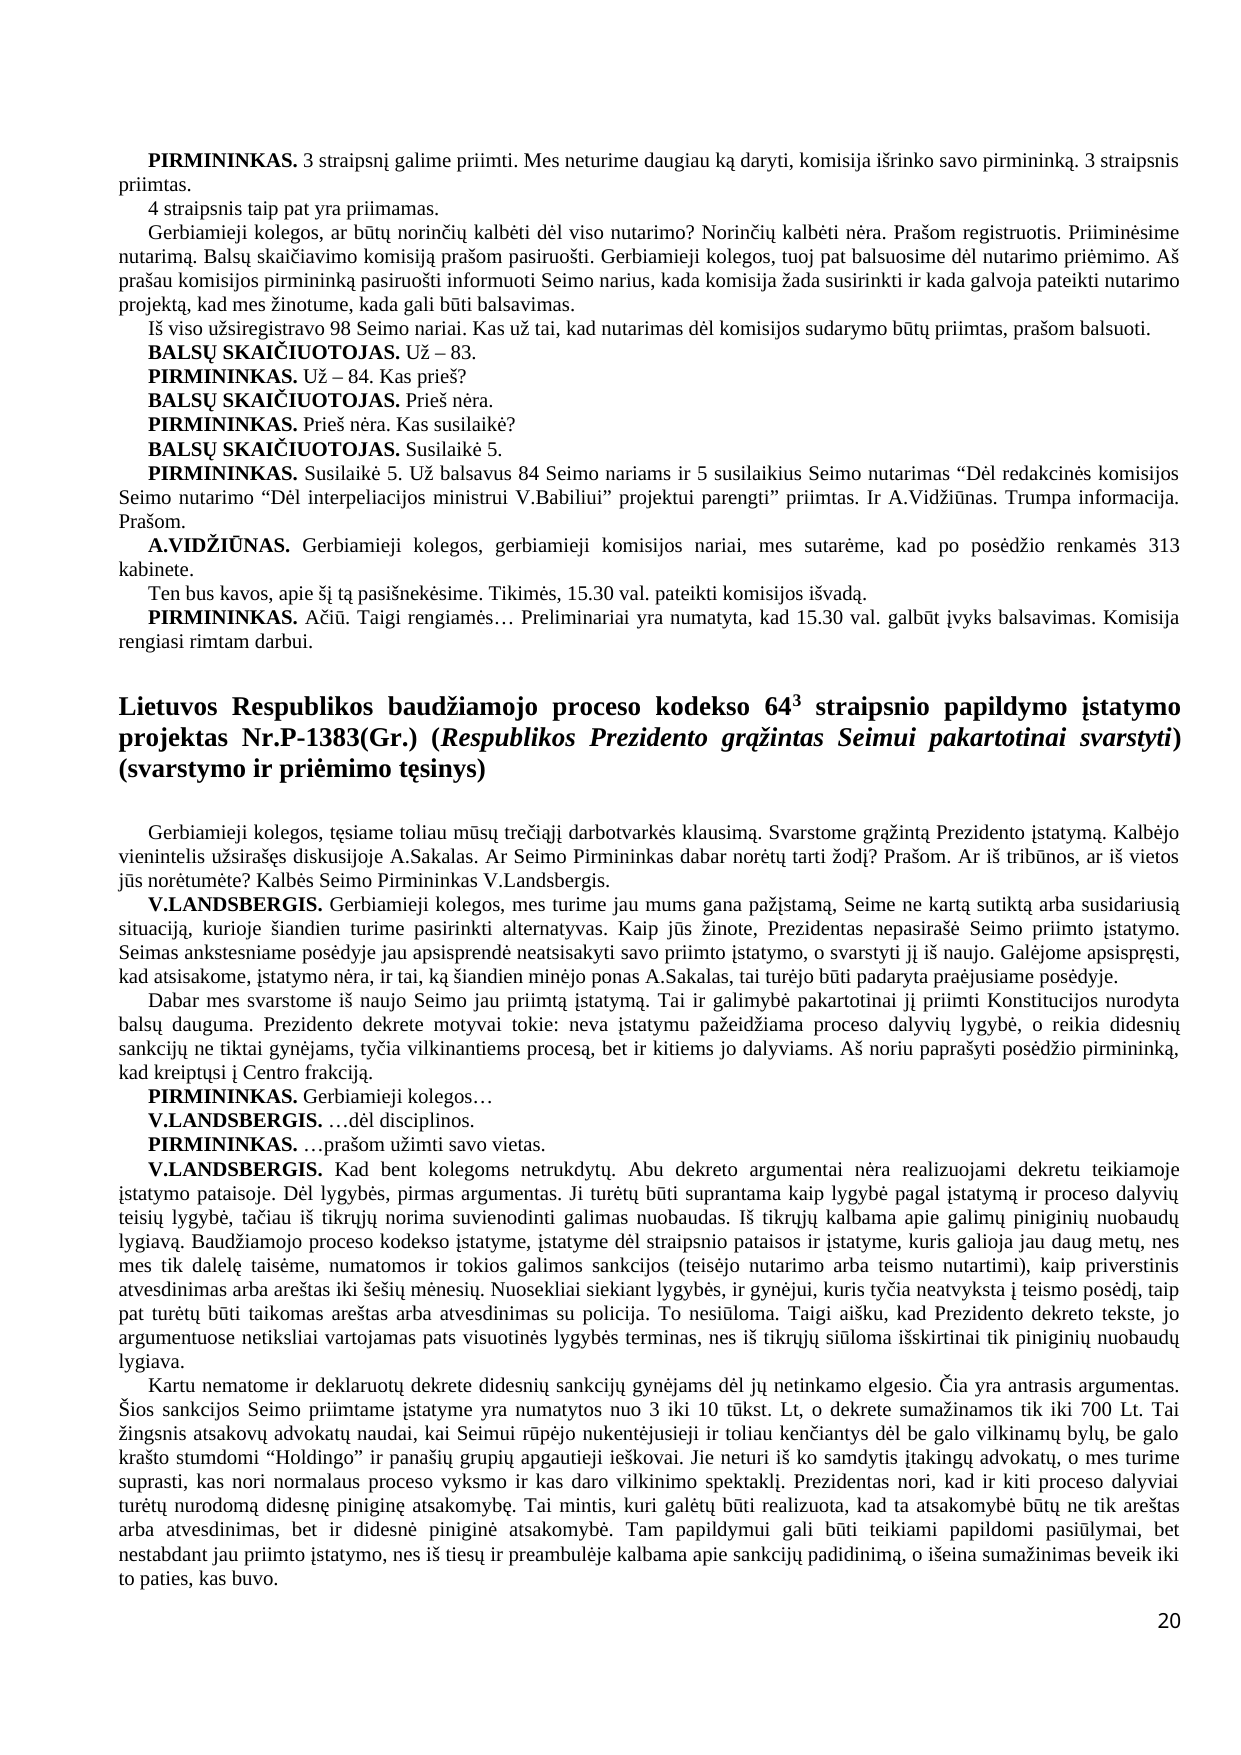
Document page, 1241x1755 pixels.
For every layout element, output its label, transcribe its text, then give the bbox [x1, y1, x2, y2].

text PIRMININKAS. Už – 84. Kas prieš? [118, 364, 1181, 388]
text BALSŲ SKAIČIUOTOJAS. Prieš nėra. [118, 388, 1181, 412]
text PIRMININKAS. …prašom užimti savo vietas. [118, 1132, 1181, 1156]
text Gerbiamieji kolegos, ar būtų norinčių kalbėti dėl viso nutarimo? Norinčių kalbėti nėra. Prašom registruotis. Priiminėsime nutarimą. Balsų skaičiavimo komisiją prašom pasiruošti. Gerbiamieji kolegos, tuoj pat balsuosime dėl nutarimo priėmimo. Aš prašau komisijos pirmininką pasiruošti informuoti Seimo narius, kada komisija žada susirinkti ir kada galvoja pateikti nutarimo projektą, kad mes žinotume, kada gali būti balsavimas. [118, 220, 1181, 316]
text Ten bus kavos, apie šį tą pasišnekėsime. Tikimės, 15.30 val. pateikti komisijos išvadą. [118, 581, 1181, 605]
text BALSŲ SKAIČIUOTOJAS. Už – 83. [118, 340, 1181, 364]
text A.VIDŽIŪNAS. Gerbiamieji kolegos, gerbiamieji komisijos nariai, mes sutarėme, kad po posėdžio renkamės 313 kabinete. [118, 533, 1181, 581]
text BALSŲ SKAIČIUOTOJAS. Susilaikė 5. [118, 436, 1181, 461]
text Dabar mes svarstome iš naujo Seimo jau priimtą įstatymą. Tai ir galimybė pakartotinai jį priimti Konstitucijos nurodyta balsų dauguma. Prezidento dekrete motyvai tokie: neva įstatymu pažeidžiama proceso dalyvių lygybė, o reikia didesnių sankcijų ne tiktai gynėjams, tyčia vilkinantiems procesą, bet ir kitiems jo dalyviams. Aš noriu paprašyti posėdžio pirmininką, kad kreiptųsi į Centro frakciją. [118, 988, 1181, 1084]
text PIRMININKAS. 3 straipsnį galime priimti. Mes neturime daugiau ką daryti, komisija išrinko savo pirmininką. 3 straipsnis priimtas. [118, 148, 1181, 196]
text Lietuvos Respublikos baudžiamojo proceso kodekso 643 straipsnio papildymo įstatymo projektas Nr.P-1383(Gr.) (Respublikos Prezidento grąžintas Seimui pakartotinai svarstyti) (svarstymo ir priėmimo tęsinys) [118, 689, 1181, 783]
text Iš viso užsiregistravo 98 Seimo nariai. Kas už tai, kad nutarimas dėl komisijos sudarymo būtų priimtas, prašom balsuoti. [118, 316, 1181, 340]
text 4 straipsnis taip pat yra priimamas. [118, 196, 1181, 220]
text PIRMININKAS. Gerbiamieji kolegos… [118, 1084, 1181, 1108]
text V.LANDSBERGIS. …dėl disciplinos. [118, 1108, 1181, 1132]
text PIRMININKAS. Susilaikė 5. Už balsavus 84 Seimo nariams ir 5 susilaikius Seimo nutarimas “Dėl redakcinės komisijos Seimo nutarimo “Dėl interpeliacijos ministrui V.Babiliui” projektui parengti” priimtas. Ir A.Vidžiūnas. Trumpa informacija. Prašom. [118, 461, 1181, 533]
text V.LANDSBERGIS. Gerbiamieji kolegos, mes turime jau mums gana pažįstamą, Seime ne kartą sutiktą arba susidariusią situaciją, kurioje šiandien turime pasirinkti alternatyvas. Kaip jūs žinote, Prezidentas nepasirašė Seimo priimto įstatymo. Seimas ankstesniame posėdyje jau apsisprendė neatsisakyti savo priimto įstatymo, o svarstyti jį iš naujo. Galėjome apsispręsti, kad atsisakome, įstatymo nėra, ir tai, ką šiandien minėjo ponas A.Sakalas, tai turėjo būti padaryta praėjusiame posėdyje. [118, 892, 1181, 988]
text PIRMININKAS. Ačiū. Taigi rengiamės… Preliminariai yra numatyta, kad 15.30 val. galbūt įvyks balsavimas. Komisija rengiasi rimtam darbui. [118, 605, 1181, 653]
text PIRMININKAS. Prieš nėra. Kas susilaikė? [118, 412, 1181, 436]
text V.LANDSBERGIS. Kad bent kolegoms netrukdytų. Abu dekreto argumentai nėra realizuojami dekretu teikiamoje įstatymo pataisoje. Dėl lygybės, pirmas argumentas. Ji turėtų būti suprantama kaip lygybė pagal įstatymą ir proceso dalyvių teisių lygybė, tačiau iš tikrųjų norima suvienodinti galimas nuobaudas. Iš tikrųjų kalbama apie galimų piniginių nuobaudų lygiavą. Baudžiamojo proceso kodekso įstatyme, įstatyme dėl straipsnio pataisos ir įstatyme, kuris galioja jau daug metų, nes mes tik dalelę taisėme, numatomos ir tokios galimos sankcijos (teisėjo nutarimo arba teismo nutartimi), kaip priverstinis atvesdinimas arba areštas iki šešių mėnesių. Nuosekliai siekiant lygybės, ir gynėjui, kuris tyčia neatvyksta į teismo posėdį, taip pat turėtų būti taikomas areštas arba atvesdinimas su policija. To nesiūloma. Taigi aišku, kad Prezidento dekreto tekste, jo argumentuose netiksliai vartojamas pats visuotinės lygybės terminas, nes iš tikrųjų siūloma išskirtinai tik piniginių nuobaudų lygiava. [118, 1156, 1181, 1373]
text Kartu nematome ir deklaruotų dekrete didesnių sankcijų gynėjams dėl jų netinkamo elgesio. Čia yra antrasis argumentas. Šios sankcijos Seimo priimtame įstatyme yra numatytos nuo 3 iki 10 tūkst. Lt, o dekrete sumažinamos tik iki 700 Lt. Tai žingsnis atsakovų advokatų naudai, kai Seimui rūpėjo nukentėjusieji ir toliau kenčiantys dėl be galo vilkinamų bylų, be galo krašto stumdomi “Holdingo” ir panašių grupių apgautieji ieškovai. Jie neturi iš ko samdytis įtakingų advokatų, o mes turime suprasti, kas nori normalaus proceso vyksmo ir kas daro vilkinimo spektaklį. Prezidentas nori, kad ir kiti proceso dalyviai turėtų nurodomą didesnę piniginę atsakomybę. Tai mintis, kuri galėtų būti realizuota, kad ta atsakomybė būtų ne tik areštas arba atvesdinimas, bet ir didesnė piniginė atsakomybė. Tam papildymui gali būti teikiami papildomi pasiūlymai, bet nestabdant jau priimto įstatymo, nes iš tiesų ir preambulėje kalbama apie sankcijų padidinimą, o išeina sumažinimas beveik iki to paties, kas buvo. [118, 1373, 1181, 1589]
text Gerbiamieji kolegos, tęsiame toliau mūsų trečiąjį darbotvarkės klausimą. Svarstome grąžintą Prezidento įstatymą. Kalbėjo vienintelis užsirašęs diskusijoje A.Sakalas. Ar Seimo Pirmininkas dabar norėtų tarti žodį? Prašom. Ar iš tribūnos, ar iš vietos jūs norėtumėte? Kalbės Seimo Pirmininkas V.Landsbergis. [118, 819, 1181, 892]
